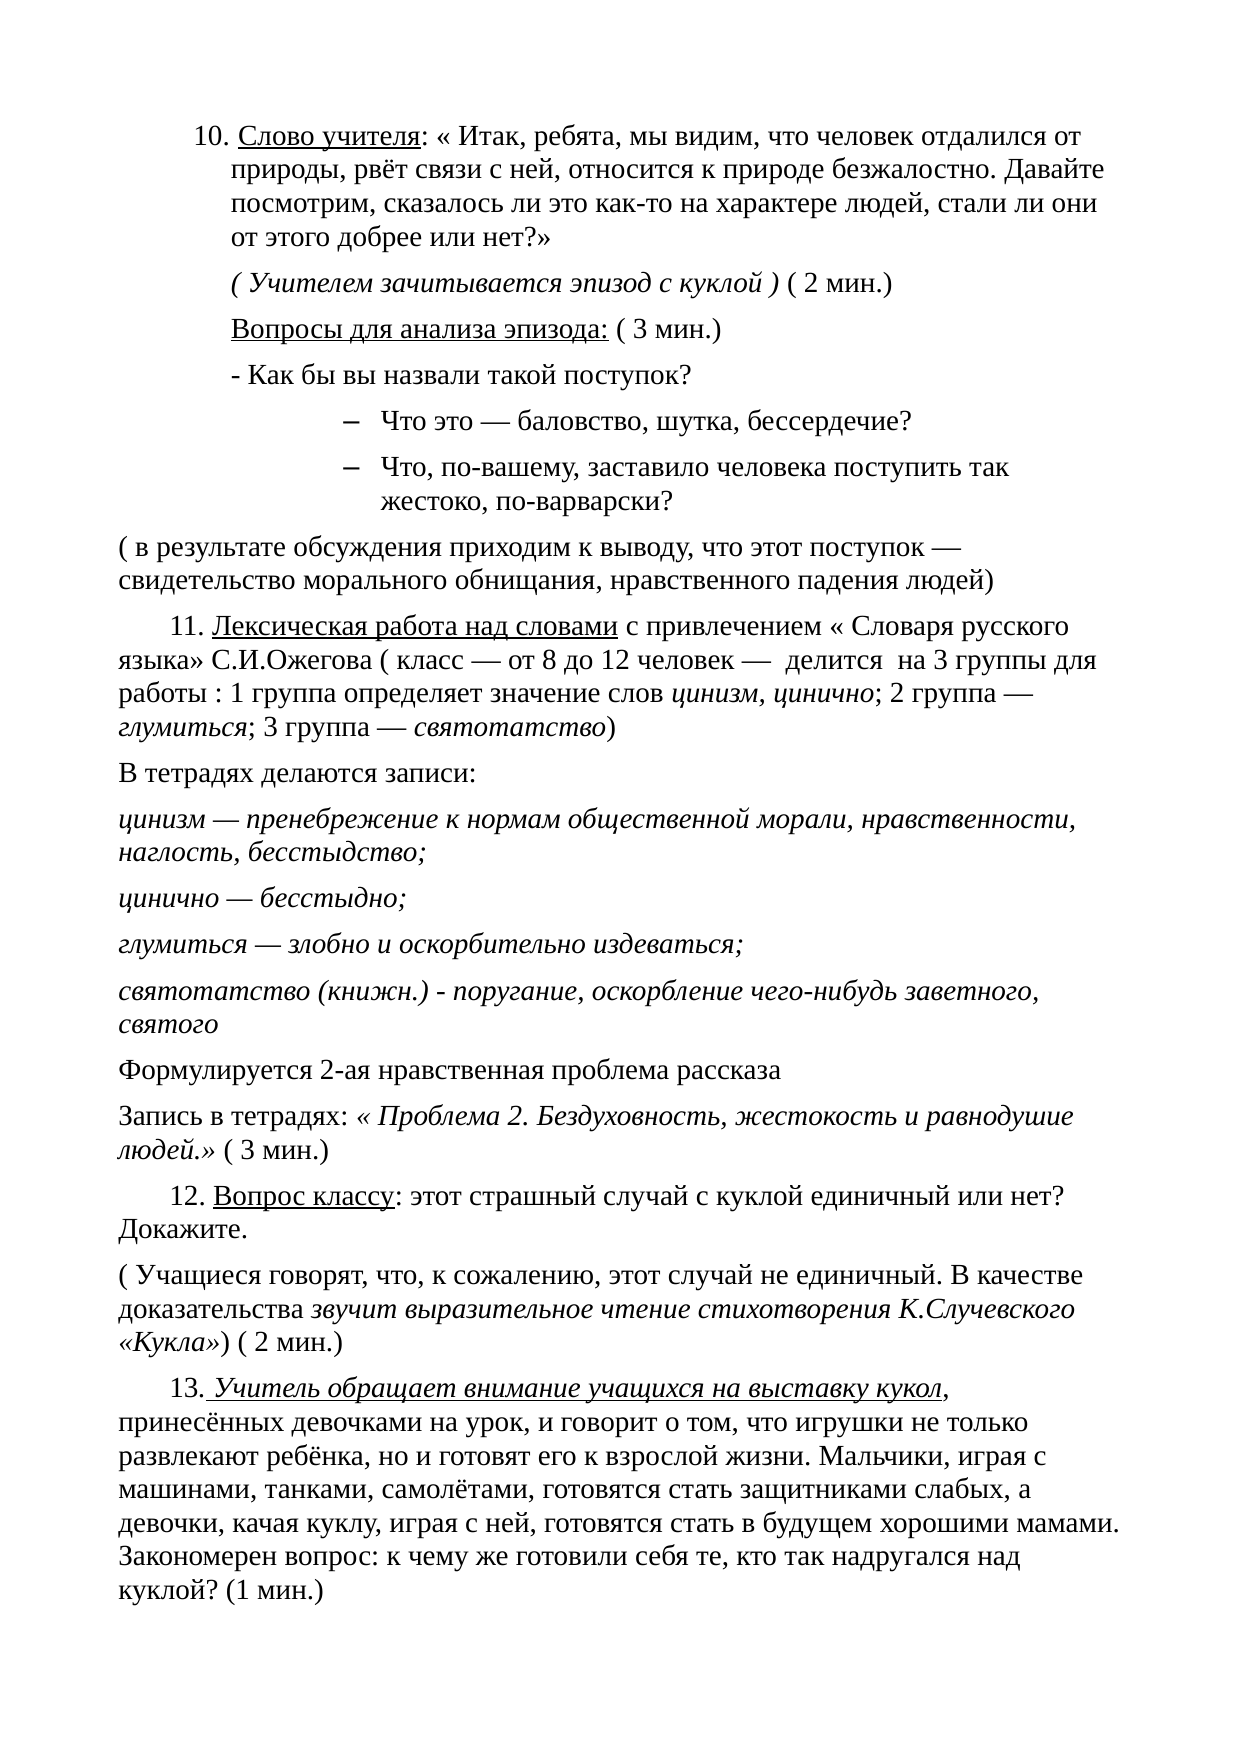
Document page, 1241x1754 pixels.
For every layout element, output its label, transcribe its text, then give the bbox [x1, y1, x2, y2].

text В тетрадях делаются записи: [118, 755, 1122, 788]
text 12. Вопрос классу: этот страшный случай с куклой единичный или нет? Докажите. [118, 1178, 1122, 1245]
text 11. Лексическая работа над словами с привлечением « Словаря русского языка» С.И.Ожегова ( класс — от 8 до 12 человек — делится на 3 группы для работы : 1 группа определяет значение слов цинизм, цинично; 2 группа — глумиться; 3 группа — святотатство) [118, 608, 1122, 742]
list Слово учителя: « Итак, ребята, мы видим, что человек отдалился от природы, рвёт связи с ней, относится к природе безжалостно. Давайте посмотрим, сказалось ли это как-то на характере людей, стали ли они от этого добрее или нет?» [193, 118, 1122, 252]
text глумиться — злобно и оскорбительно издеваться; [118, 927, 1122, 960]
list ( Учителем зачитывается эпизод с куклой ) ( 2 мин.) [193, 265, 1122, 298]
list Что это — баловство, шутка, бессердечие? [343, 403, 1122, 437]
text 13. Учитель обращает внимание учащихся на выставку кукол, принесённых девочками на урок, и говорит о том, что игрушки не только развлекают ребёнка, но и готовят его к взрослой жизни. Мальчики, играя с машинами, танками, самолётами, готовятся стать защитниками слабых, а девочки, качая куклу, играя с ней, готовятся стать в будущем хорошими мамами. Закономерен вопрос: к чему же готовили себя те, кто так надругался над куклой? (1 мин.) [118, 1371, 1122, 1605]
list Вопросы для анализа эпизода: ( 3 мин.) [193, 311, 1122, 344]
text цинизм — пренебрежение к нормам общественной морали, нравственности, наглость, бесстыдство; [118, 801, 1122, 868]
text Формулируется 2-ая нравственная проблема рассказа [118, 1052, 1122, 1086]
list - Как бы вы назвали такой поступок? [193, 357, 1122, 390]
list Что, по-вашему, заставило человека поступить так жестоко, по-варварски? [343, 449, 1122, 516]
text ( Учащиеся говорят, что, к сожалению, этот случай не единичный. В качестве доказательства звучит выразительное чтение стихотворения К.Случевского «Кукла») ( 2 мин.) [118, 1257, 1122, 1358]
text цинично — бесстыдно; [118, 881, 1122, 914]
text святотатство (книжн.) - поругание, оскорбление чего-нибудь заветного, святого [118, 973, 1122, 1040]
text ( в результате обсуждения приходим к выводу, что этот поступок — свидетельство морального обнищания, нравственного падения людей) [118, 529, 1122, 596]
text Запись в тетрадях: « Проблема 2. Бездуховность, жестокость и равнодушие людей.» ( 3 мин.) [118, 1098, 1122, 1165]
